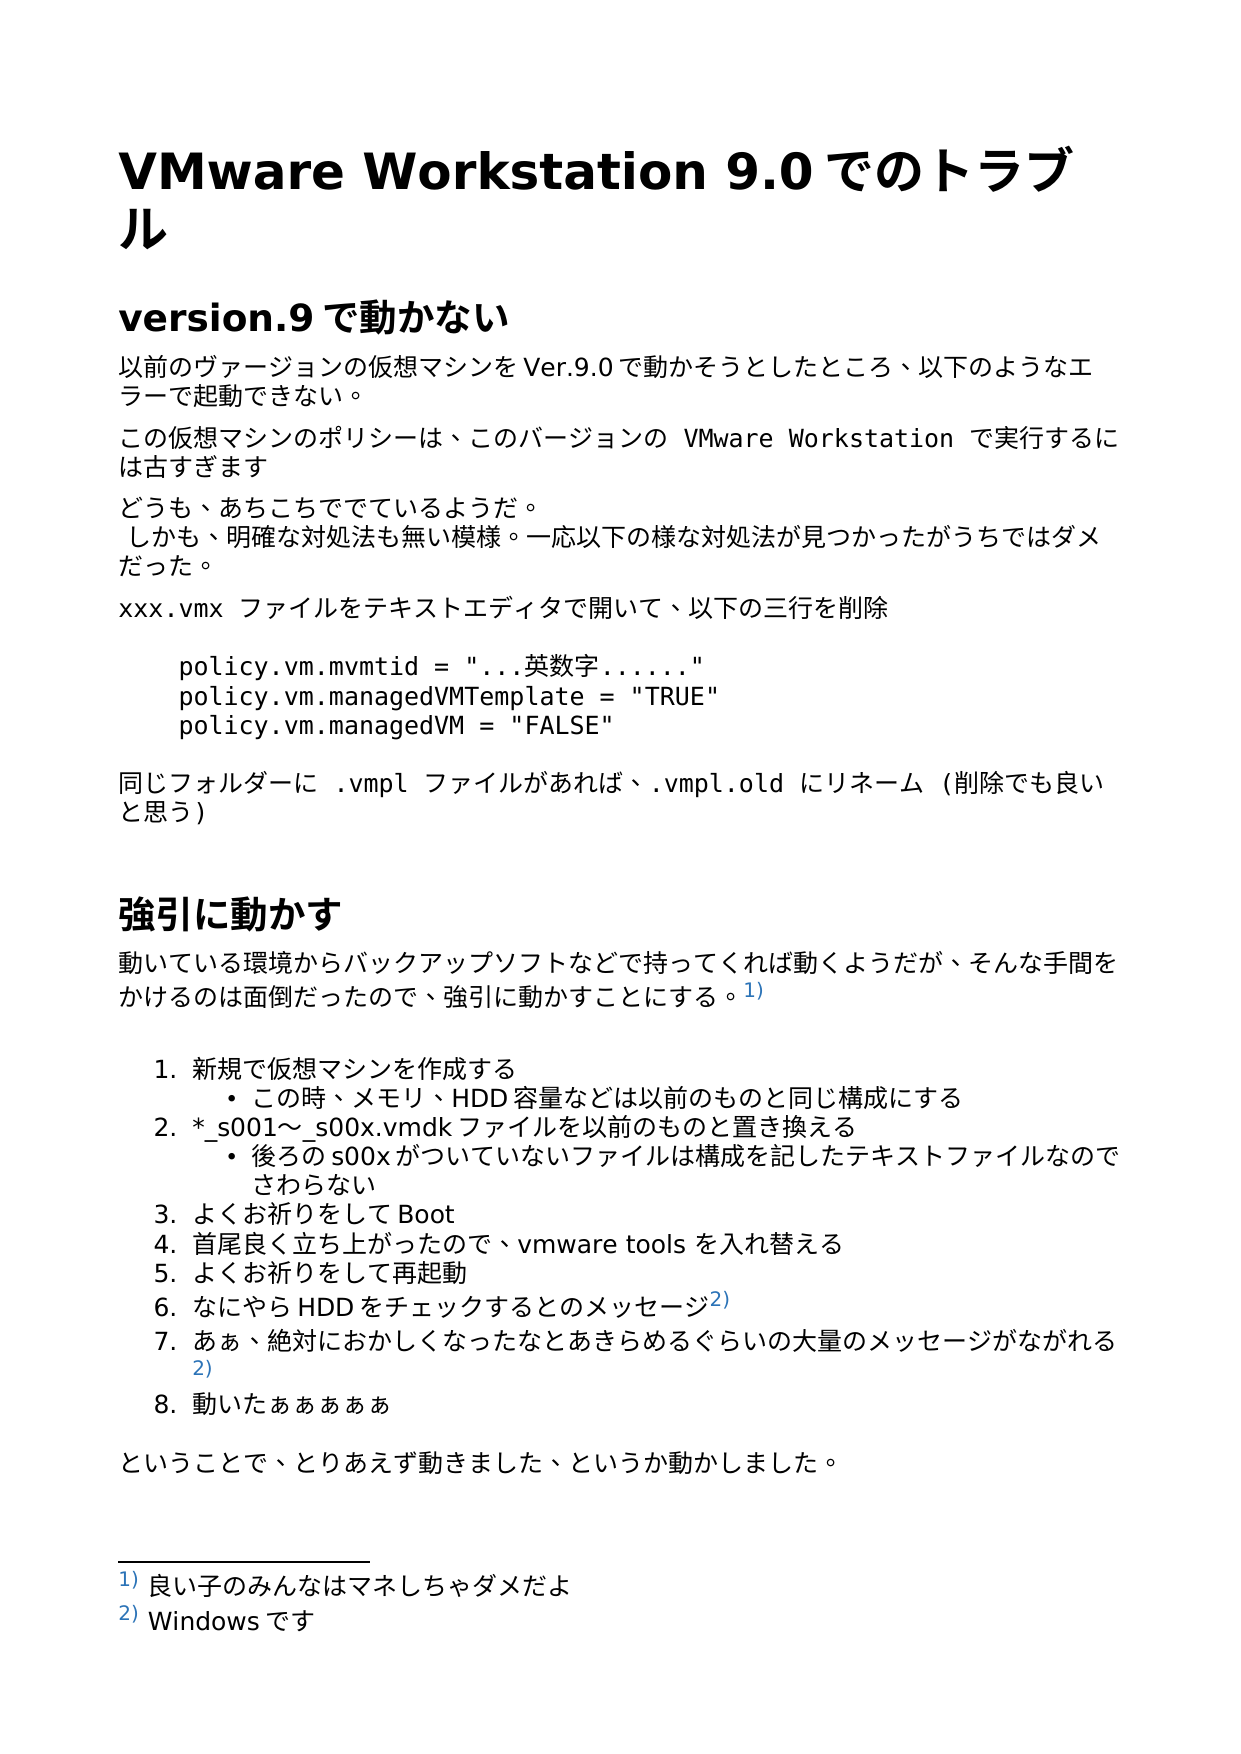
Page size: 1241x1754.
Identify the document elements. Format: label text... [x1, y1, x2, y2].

list Windowsです [118, 1602, 1122, 1636]
text 以前のヴァージョンの仮想マシンをVer.9.0で動かそうとしたところ、以下のようなエラーで起動できない。 [118, 353, 1122, 412]
text どうも、あちこちででているようだ。 しかも、明確な対処法も無い模様。一応以下の様な対処法が見つかったがうちではダメだった。 [118, 494, 1122, 582]
text この仮想マシンのポリシーは、このバージョンの VMware Workstation で実行するには古すぎます [118, 424, 1122, 482]
text 良い子のみんなはマネしちゃダメだよ [118, 1568, 1122, 1602]
list 動いたぁぁぁぁぁ [177, 1390, 1122, 1419]
list なにやらHDDをチェックするとのメッセージ [177, 1288, 1122, 1322]
list よくお祈りをして再起動 [177, 1259, 1122, 1288]
list *_s001～_s00x.vmdkファイルを以前のものと置き換える [177, 1113, 1122, 1142]
list よくお祈りをしてBoot [177, 1201, 1122, 1230]
text ということで、とりあえず動きました、というか動かしました。 [118, 1449, 1122, 1478]
list この時、メモリ、HDD容量などは以前のものと同じ構成にする [236, 1084, 1122, 1113]
text xxx.vmx ファイルをテキストエディタで開いて、以下の三行を削除 policy.vm.mvmtid = "...英数字......" policy.vm.managedVMTemplate = "TRUE" policy.vm.managedVM = "FALSE" 同じフォルダーに .vmpl ファイルがあれば、.vmpl.old にリネーム (削除でも良いと思う) [118, 594, 1122, 857]
subtitle 強引に動かす [118, 893, 1122, 937]
text 動いている環境からバックアップソフトなどで持ってくれば動くようだが、そんな手間をかけるのは面倒だったので、強引に動かすことにする。 [118, 949, 1122, 1013]
list あぁ、絶対におかしくなったなとあきらめるぐらいの大量のメッセージがながれる2) [177, 1322, 1122, 1390]
subtitle VMware Workstation 9.0でのトラブル [118, 143, 1122, 259]
list 後ろのs00xがついていないファイルは構成を記したテキストファイルなのでさわらない [236, 1142, 1122, 1201]
list 新規で仮想マシンを作成する [177, 1055, 1122, 1084]
subtitle version.9で動かない [118, 297, 1122, 341]
list 首尾良く立ち上がったので、vmware tools を入れ替える [177, 1230, 1122, 1259]
